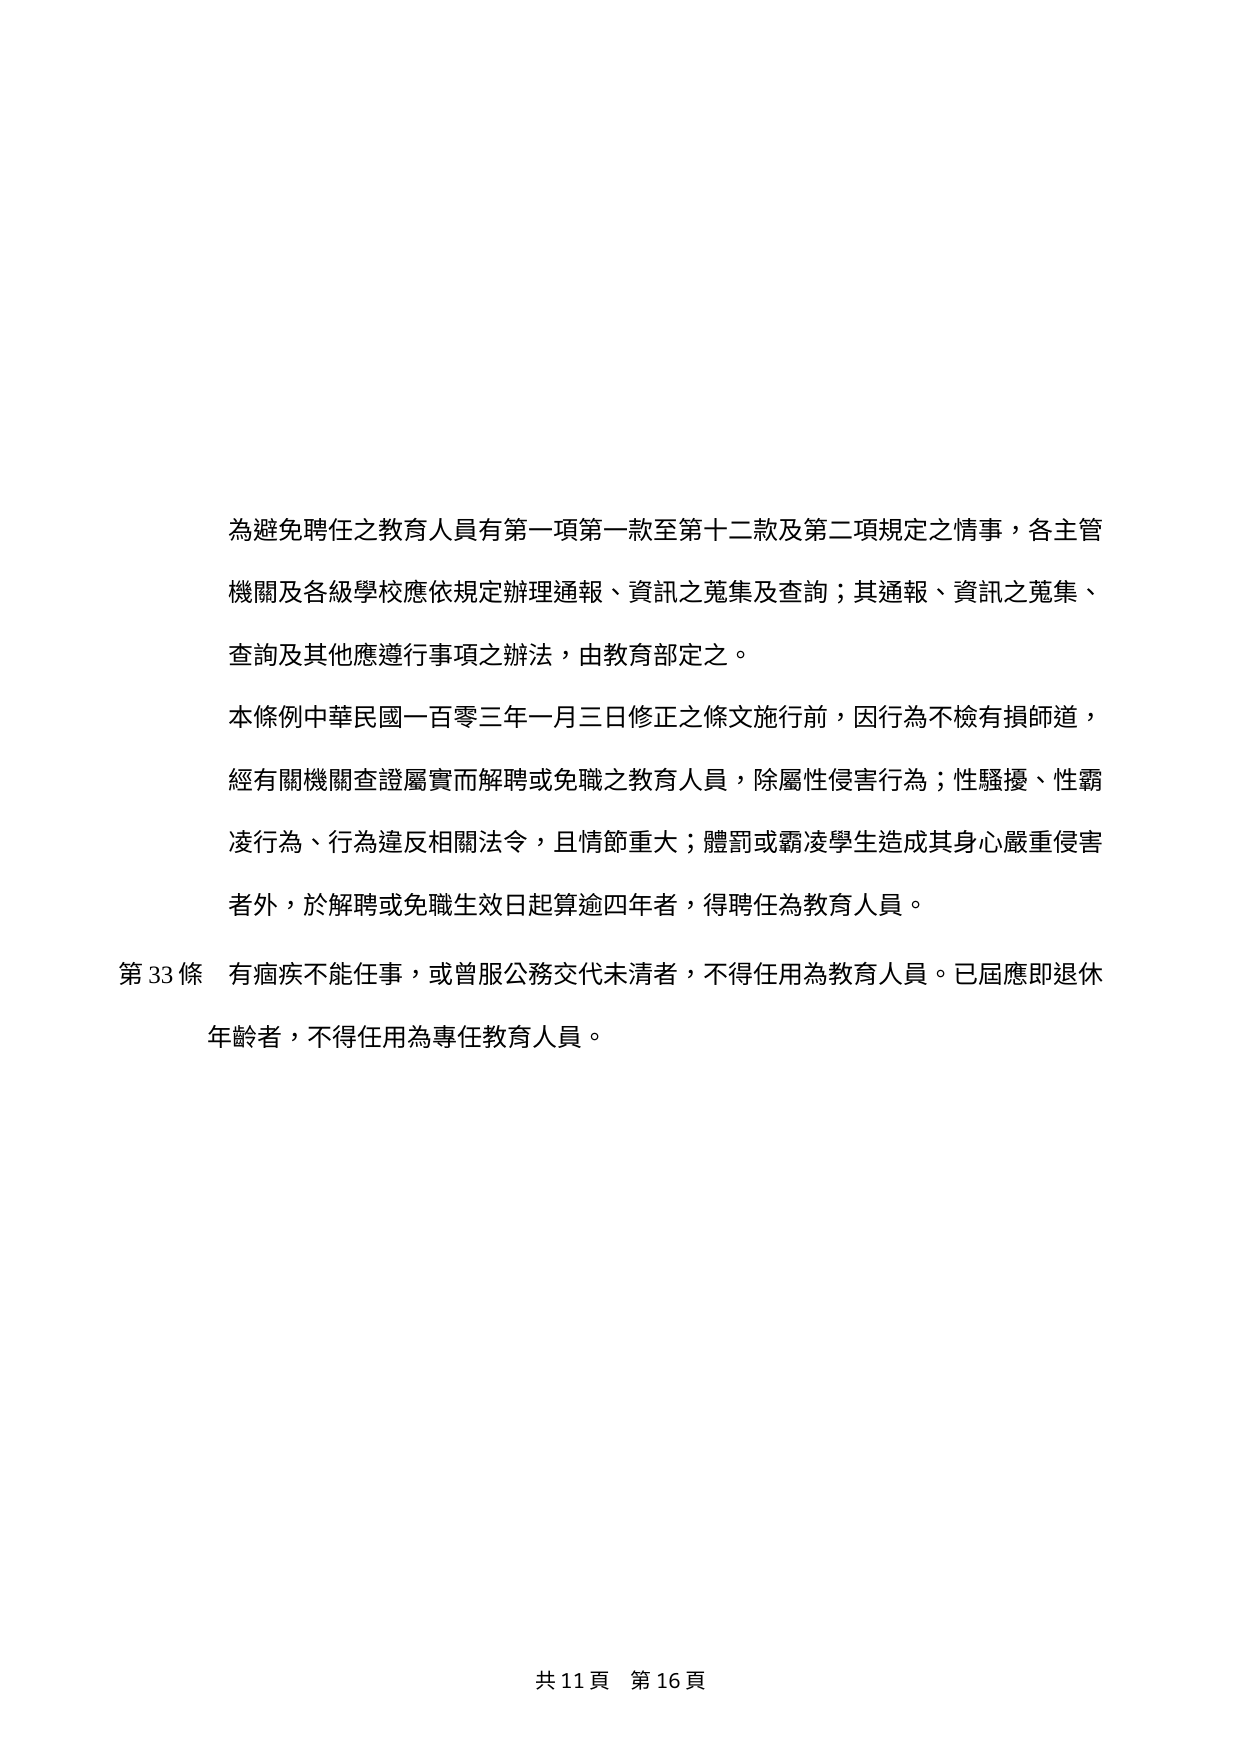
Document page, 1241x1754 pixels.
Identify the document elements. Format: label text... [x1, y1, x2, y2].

text 為避免聘任之教育人員有第一項第一款至第十二款及第二項規定之情事，各主管機關及各級學校應依規定辦理通報、資訊之蒐集及查詢；其通報、資訊之蒐集、查詢及其他應遵行事項之辦法，由教育部定之。 [229, 487, 1122, 674]
text 本條例中華民國一百零三年一月三日修正之條文施行前，因行為不檢有損師道，經有關機關查證屬實而解聘或免職之教育人員，除屬性侵害行為；性騷擾、性霸凌行為、行為違反相關法令，且情節重大；體罰或霸凌學生造成其身心嚴重侵害者外，於解聘或免職生效日起算逾四年者，得聘任為教育人員。 [229, 674, 1122, 924]
text 第33條 有痼疾不能任事，或曾服公務交代未清者，不得任用為教育人員。已屆應即退休年齡者，不得任用為專任教育人員。 [118, 931, 1122, 1056]
